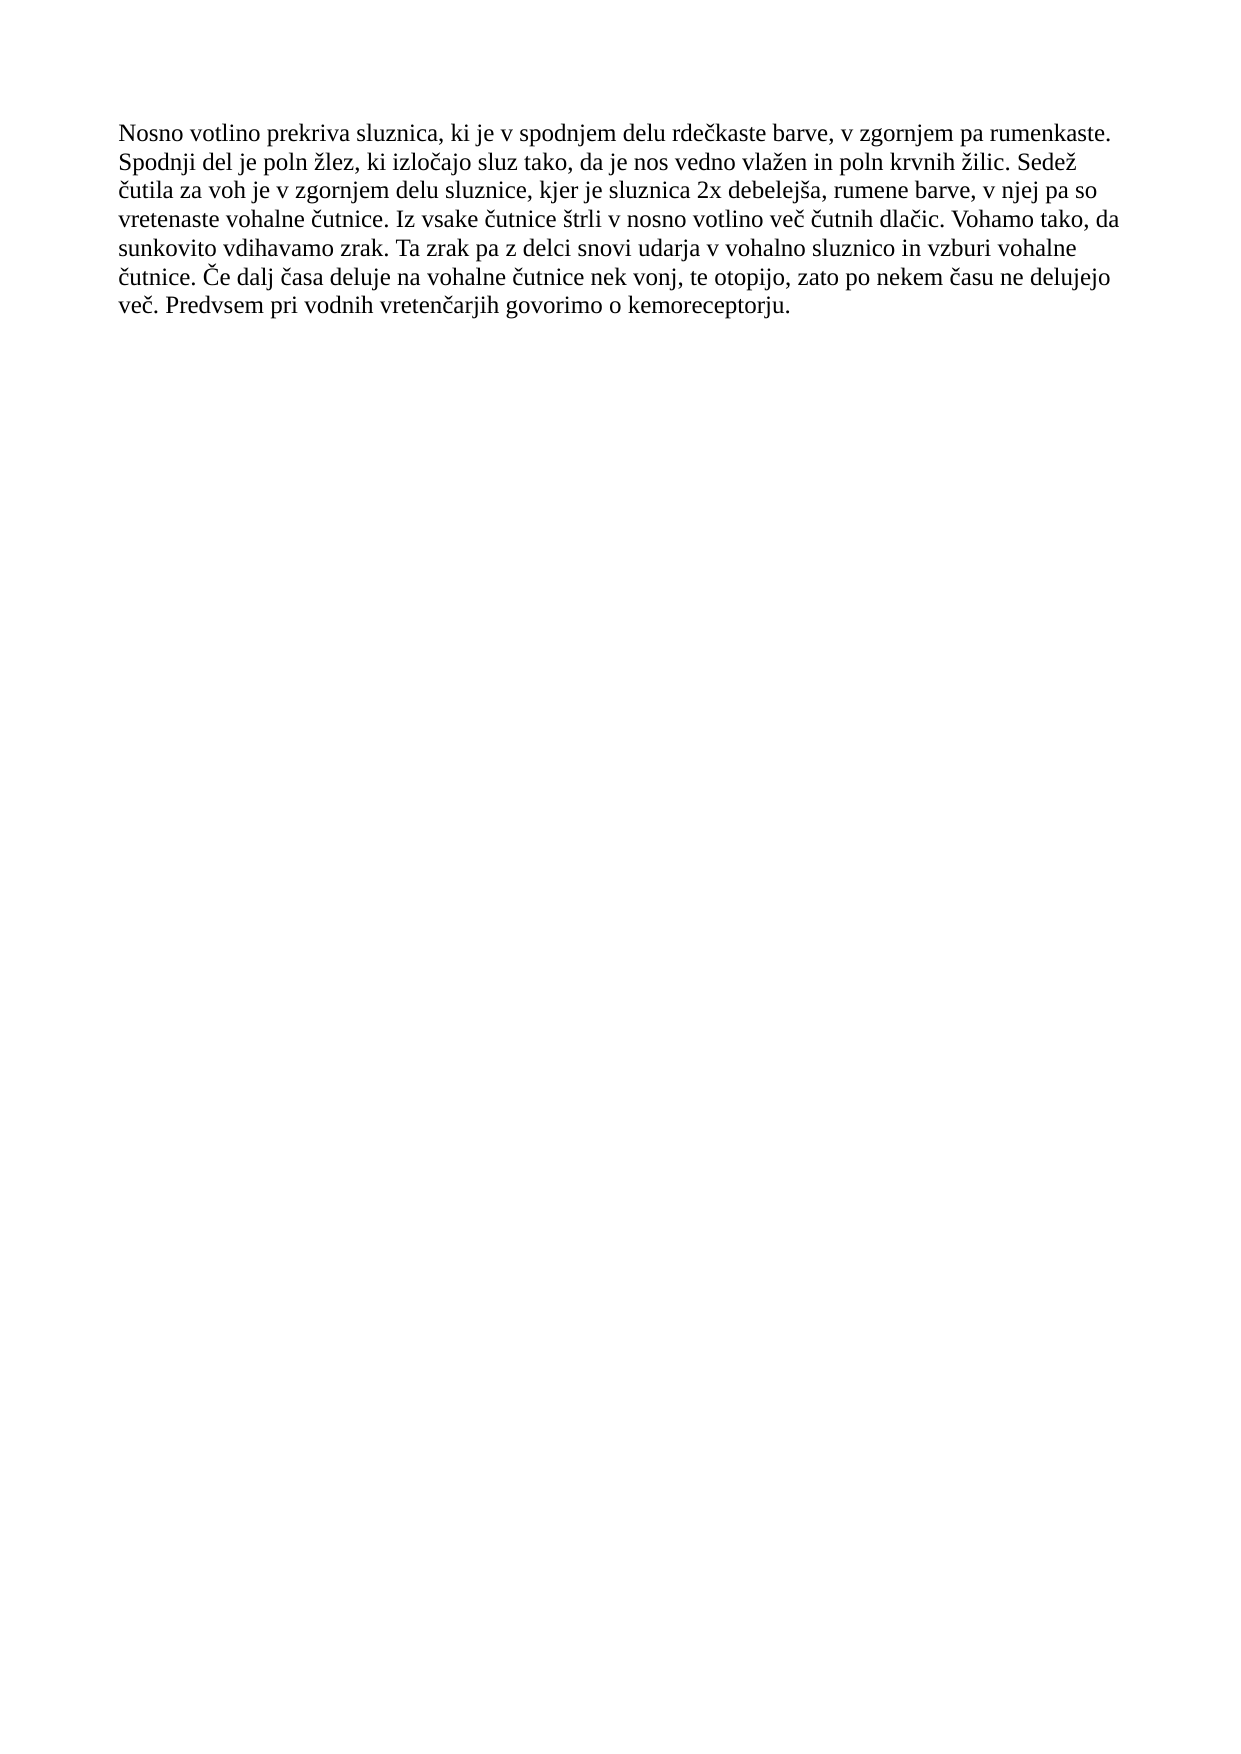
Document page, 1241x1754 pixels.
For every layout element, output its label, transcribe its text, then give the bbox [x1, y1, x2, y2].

text Nosno votlino prekriva sluznica, ki je v spodnjem delu rdečkaste barve, v zgornjem pa rumenkaste. Spodnji del je poln žlez, ki izločajo sluz tako, da je nos vedno vlažen in poln krvnih žilic. Sedež čutila za voh je v zgornjem delu sluznice, kjer je sluznica 2x debelejša, rumene barve, v njej pa so vretenaste vohalne čutnice. Iz vsake čutnice štrli v nosno votlino več čutnih dlačic. Vohamo tako, da sunkovito vdihavamo zrak. Ta zrak pa z delci snovi udarja v vohalno sluznico in vzburi vohalne čutnice. Če dalj časa deluje na vohalne čutnice nek vonj, te otopijo, zato po nekem času ne delujejo več. Predvsem pri vodnih vretenčarjih govorimo o kemoreceptorju. [118, 118, 1122, 319]
